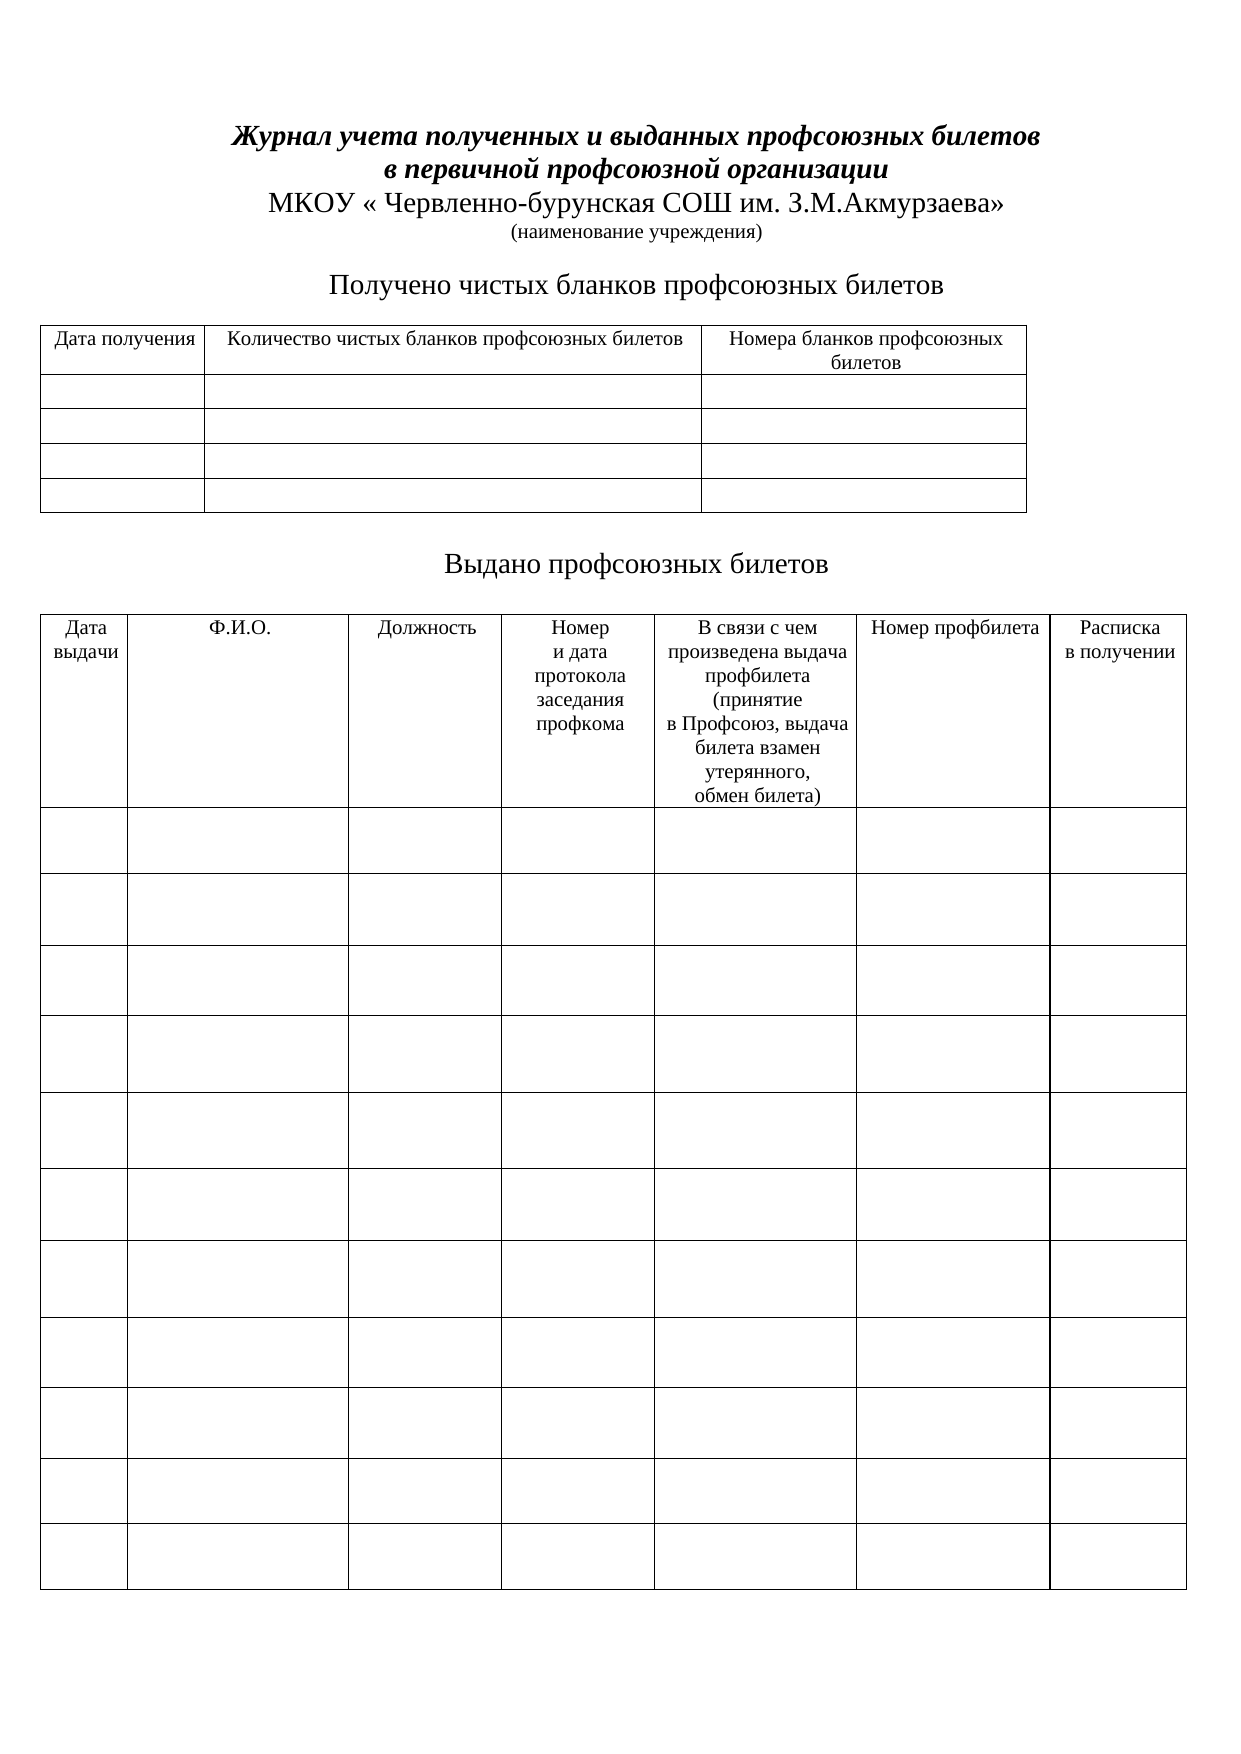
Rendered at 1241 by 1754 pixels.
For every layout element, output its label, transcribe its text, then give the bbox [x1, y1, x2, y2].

table_cell [128, 1318, 348, 1387]
table_cell [41, 1241, 127, 1317]
table_cell [655, 1388, 856, 1457]
table_cell [349, 946, 501, 1015]
table_cell [349, 874, 501, 945]
table_cell [655, 946, 856, 1015]
table_header Должность [349, 615, 501, 807]
table_cell [41, 479, 204, 512]
table_cell [502, 1459, 654, 1523]
table_header Номер и дата протокола заседания профкома [502, 615, 654, 807]
table_cell [655, 1093, 856, 1168]
table_cell [857, 808, 1049, 873]
table_cell [702, 375, 1026, 408]
table_header Количество чистых бланков профсоюзных билетов [205, 326, 701, 374]
table_cell [502, 1318, 654, 1387]
table_cell [1051, 808, 1186, 873]
table_cell [128, 1169, 348, 1240]
table_cell [1051, 874, 1186, 945]
table_cell [128, 1241, 348, 1317]
table_cell [349, 1388, 501, 1457]
table_cell [128, 1093, 348, 1168]
table_cell [205, 444, 701, 477]
table_cell [857, 1169, 1049, 1240]
table_cell [702, 409, 1026, 443]
table_cell [349, 1318, 501, 1387]
table_cell [502, 1093, 654, 1168]
table_header Ф.И.О. [128, 615, 348, 807]
table_cell [1051, 1524, 1186, 1589]
table_cell [349, 1093, 501, 1168]
table_cell [41, 444, 204, 477]
table_cell [349, 1169, 501, 1240]
text МКОУ « Червленно-бурунская СОШ им. З.М.Акмурзаева» [41, 185, 1232, 219]
table_cell [41, 808, 127, 873]
table_cell [655, 1016, 856, 1092]
table_cell [41, 1093, 127, 1168]
table_cell [41, 409, 204, 443]
table_cell [41, 1318, 127, 1387]
table_cell [502, 1524, 654, 1589]
table_cell [857, 1241, 1049, 1317]
text (наименование учреждения) [41, 219, 1232, 243]
table_cell [41, 1388, 127, 1457]
table_header В связи с чем произведена выдача профбилета (принятие в Профсоюз, выдача билета взамен утерянного, обмен билета) [655, 615, 856, 807]
table_cell [502, 946, 654, 1015]
text в первичной профсоюзной организации [41, 152, 1232, 185]
table_cell [857, 1016, 1049, 1092]
table_cell [41, 946, 127, 1015]
table_cell [349, 1459, 501, 1523]
table_cell [655, 1241, 856, 1317]
table_cell [1051, 946, 1186, 1015]
table_cell [857, 1459, 1049, 1523]
table_cell [128, 1524, 348, 1589]
table_header Номера бланков профсоюзных билетов [702, 326, 1026, 374]
table_cell [702, 479, 1026, 512]
table_cell [655, 808, 856, 873]
text Выдано профсоюзных билетов [41, 547, 1232, 580]
table_cell [349, 1241, 501, 1317]
table_header Расписка в получении [1051, 615, 1186, 807]
table_cell [128, 808, 348, 873]
table_cell [502, 1169, 654, 1240]
table_cell [1051, 1093, 1186, 1168]
text Получено чистых бланков профсоюзных билетов [41, 267, 1232, 300]
table_cell [41, 375, 204, 408]
table_cell [41, 1524, 127, 1589]
table_cell [128, 1459, 348, 1523]
table_cell [41, 1169, 127, 1240]
table_cell [41, 874, 127, 945]
table_cell [205, 409, 701, 443]
table_cell [205, 375, 701, 408]
table_cell [1051, 1241, 1186, 1317]
table_cell [41, 1459, 127, 1523]
table_cell [349, 1016, 501, 1092]
table_cell [128, 1016, 348, 1092]
table_cell [857, 1318, 1049, 1387]
table_cell [502, 1016, 654, 1092]
table_cell [128, 1388, 348, 1457]
table_cell [655, 1524, 856, 1589]
table_cell [1051, 1169, 1186, 1240]
table_cell [502, 1388, 654, 1457]
table_header Номер профбилета [857, 615, 1049, 807]
table_cell [1051, 1016, 1186, 1092]
table_cell [702, 444, 1026, 477]
table_cell [502, 808, 654, 873]
table_cell [1051, 1388, 1186, 1457]
table_cell [41, 1016, 127, 1092]
table_header Дата выдачи [41, 615, 127, 807]
table_cell [655, 1169, 856, 1240]
table_cell [655, 1459, 856, 1523]
text Журнал учета полученных и выданных профсоюзных билетов [41, 118, 1232, 152]
table_cell [655, 874, 856, 945]
table_cell [349, 808, 501, 873]
table_cell [502, 1241, 654, 1317]
table_cell [205, 479, 701, 512]
table_cell [857, 1093, 1049, 1168]
table_cell [655, 1318, 856, 1387]
table_cell [349, 1524, 501, 1589]
table_cell [857, 1524, 1049, 1589]
table_cell [857, 874, 1049, 945]
table_cell [502, 874, 654, 945]
table_cell [128, 946, 348, 1015]
table_cell [857, 946, 1049, 1015]
table_cell [128, 874, 348, 945]
table_cell [857, 1388, 1049, 1457]
table_header Дата получения [41, 326, 204, 374]
table_cell [1051, 1318, 1186, 1387]
table_cell [1051, 1459, 1186, 1523]
